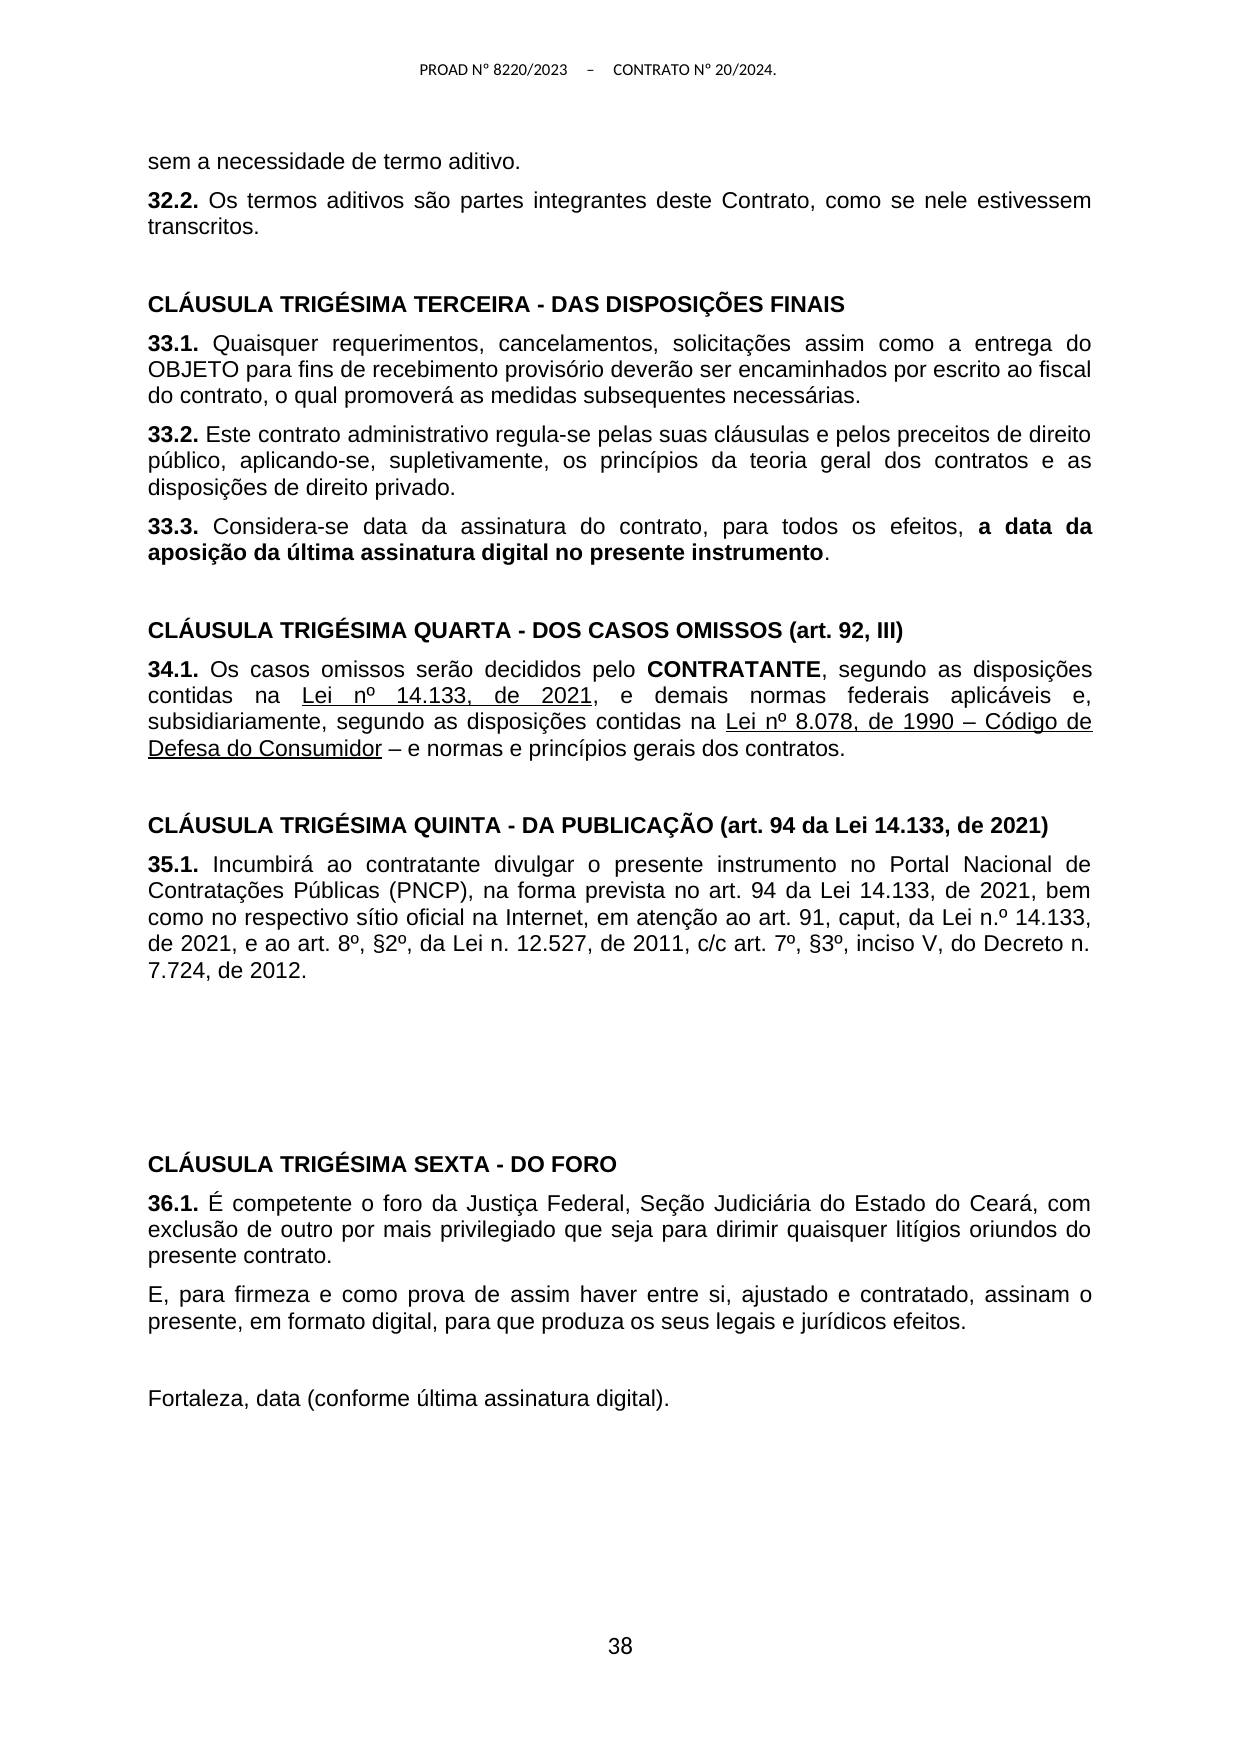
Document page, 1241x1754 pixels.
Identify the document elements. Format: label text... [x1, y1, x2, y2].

text 34.1. Os casos omissos serão decididos pelo CONTRATANTE, segundo as disposições contidas na Lei nº 14.133, de 2021, e demais normas federais aplicáveis e, subsidiariamente, segundo as disposições contidas na Lei nº 8.078, de 1990 – Código de Defesa do Consumidor – e normas e princípios gerais dos contratos. [148, 656, 1092, 761]
text 33.2. Este contrato administrativo regula-se pelas suas cláusulas e pelos preceitos de direito público, aplicando-se, supletivamente, os princípios da teoria geral dos contratos e as disposições de direito privado. [148, 421, 1092, 500]
text 33.1. Quaisquer requerimentos, cancelamentos, solicitações assim como a entrega do OBJETO para fins de recebimento provisório deverão ser encaminhados por escrito ao fiscal do contrato, o qual promoverá as medidas subsequentes necessárias. [148, 329, 1092, 408]
text CLÁUSULA TRIGÉSIMA QUARTA - DOS CASOS OMISSOS (art. 92, III) [148, 617, 1092, 643]
text 32.2. Os termos aditivos são partes integrantes deste Contrato, como se nele estivessem transcritos. [148, 187, 1092, 239]
text 33.3. Considera-se data da assinatura do contrato, para todos os efeitos, a data da aposição da última assinatura digital no presente instrumento. [148, 513, 1092, 565]
text Fortaleza, data (conforme última assinatura digital). [148, 1385, 1092, 1412]
text 35.1. Incumbirá ao contratante divulgar o presente instrumento no Portal Nacional de Contratações Públicas (PNCP), na forma prevista no art. 94 da Lei 14.133, de 2021, bem como no respectivo sítio oficial na Internet, em atenção ao art. 91, caput, da Lei n.º 14.133, de 2021, e ao art. 8º, §2º, da Lei n. 12.527, de 2011, c/c art. 7º, §3º, inciso V, do Decreto n. 7.724, de 2012. [148, 851, 1092, 983]
text E, para firmeza e como prova de assim haver entre si, ajustado e contratado, assinam o presente, em formato digital, para que produza os seus legais e jurídicos efeitos. [148, 1281, 1092, 1334]
text CLÁUSULA TRIGÉSIMA QUINTA - DA PUBLICAÇÃO (art. 94 da Lei 14.133, de 2021) [148, 812, 1092, 839]
text 36.1. É competente o foro da Justiça Federal, Seção Judiciária do Estado do Ceará, com exclusão de outro por mais privilegiado que seja para dirimir quaisquer litígios oriundos do presente contrato. [148, 1190, 1092, 1269]
text CLÁUSULA TRIGÉSIMA TERCEIRA - DAS DISPOSIÇÕES FINAIS [148, 291, 1092, 317]
text CLÁUSULA TRIGÉSIMA SEXTA - DO FORO [148, 1151, 1092, 1177]
text sem a necessidade de termo aditivo. [148, 148, 1092, 174]
